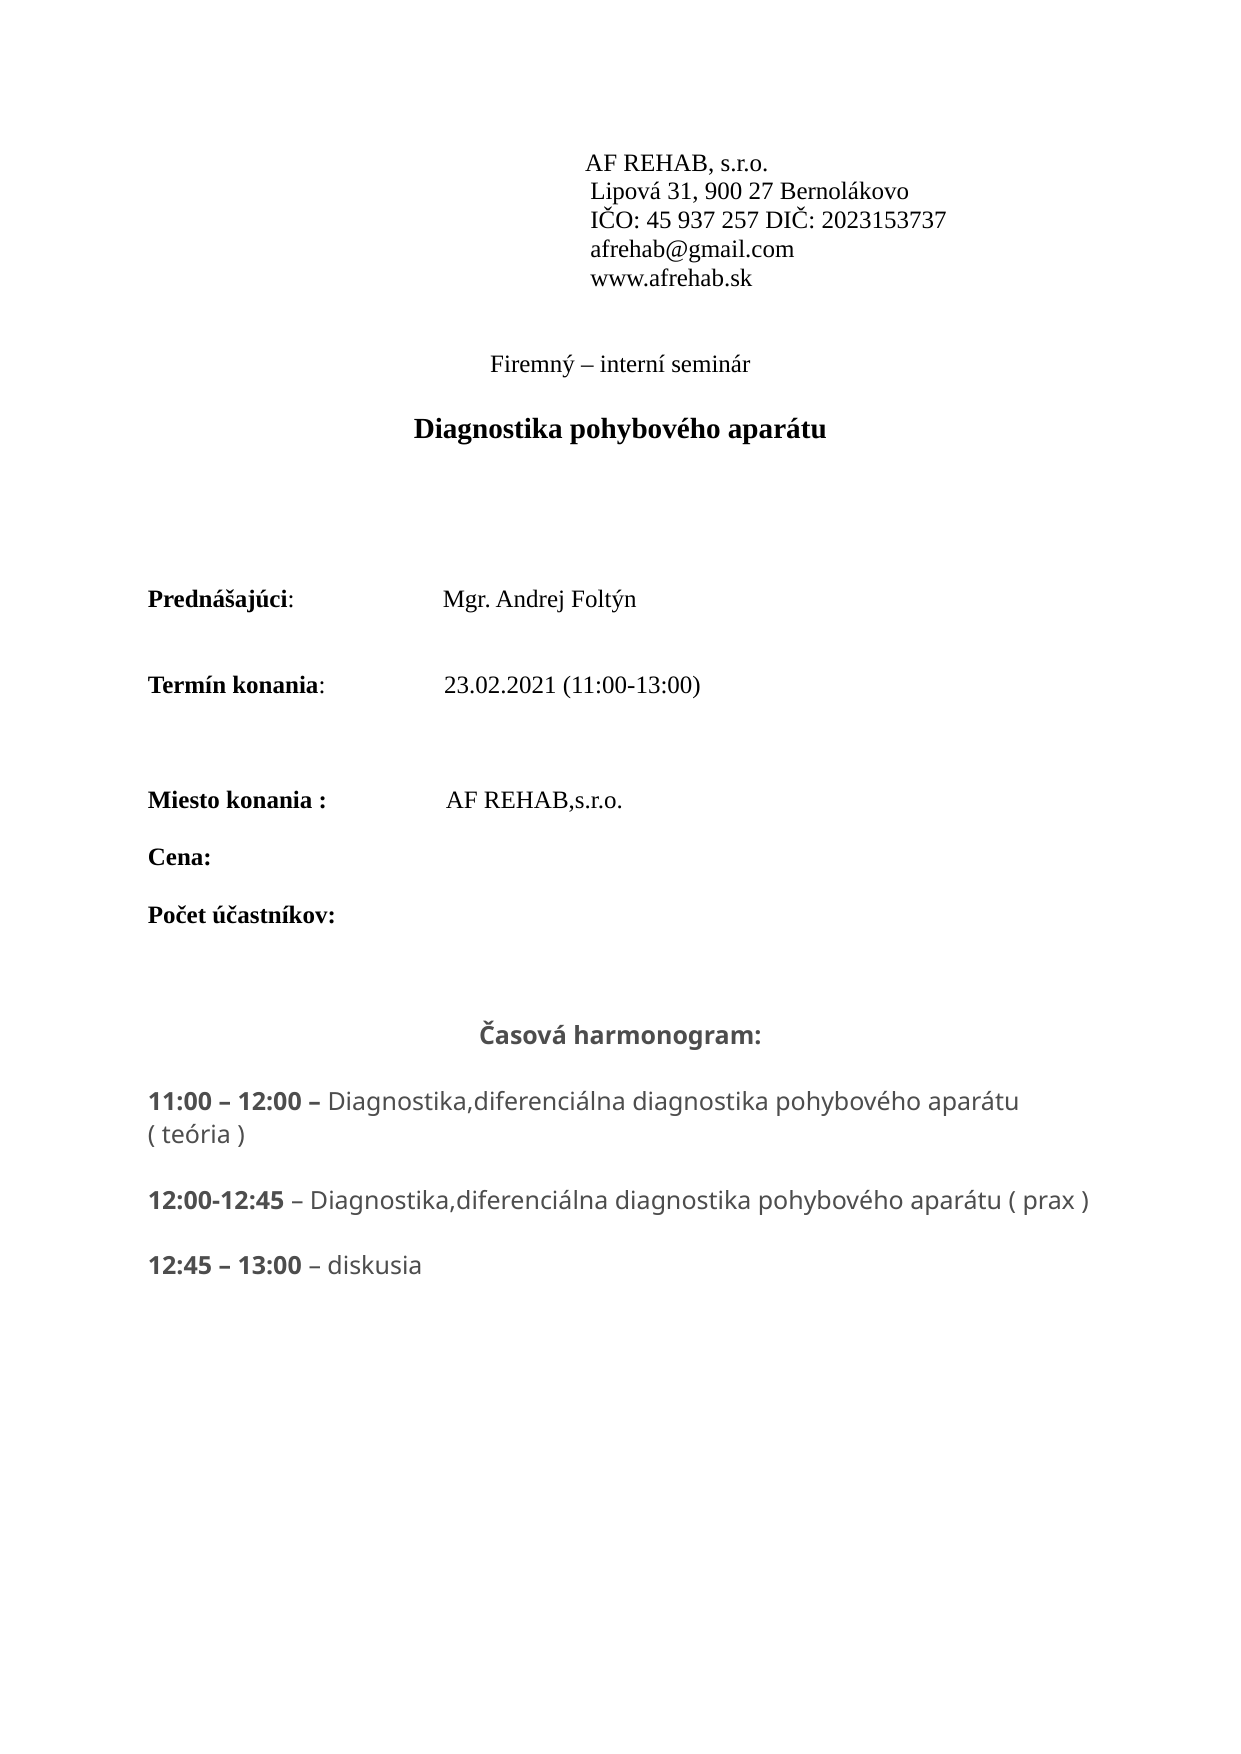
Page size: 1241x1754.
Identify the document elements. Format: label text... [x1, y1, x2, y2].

text Počet účastníkov: [148, 900, 1093, 929]
text 11:00 – 12:00 – Diagnostika,diferenciálna diagnostika pohybového aparátu ( teória ) [148, 1083, 1093, 1151]
text 12:45 – 13:00 – diskusia [148, 1248, 1093, 1282]
text Cena: [148, 842, 1093, 871]
text www.afrehab.sk [516, 263, 1093, 291]
text Prednášajúci: Mgr. Andrej Foltýn [148, 584, 1093, 612]
text AF REHAB, s.r.o. [369, 148, 1093, 176]
text IČO: 45 937 257 DIČ: 2023153737 [516, 205, 1093, 234]
text Časová harmonogram: [148, 1018, 1093, 1052]
text Firemný – interní seminár [148, 349, 1093, 378]
text Termín konania: 23.02.2021 (11:00-13:00) [148, 670, 1093, 699]
text Miesto konania : AF REHAB,s.r.o. [148, 785, 1093, 814]
text 12:00-12:45 – Diagnostika,diferenciálna diagnostika pohybového aparátu ( prax ) [148, 1182, 1093, 1217]
text afrehab@gmail.com [516, 234, 1093, 263]
text Diagnostika pohybového aparátu [148, 411, 1093, 445]
text Lipová 31, 900 27 Bernolákovo [516, 176, 1093, 205]
